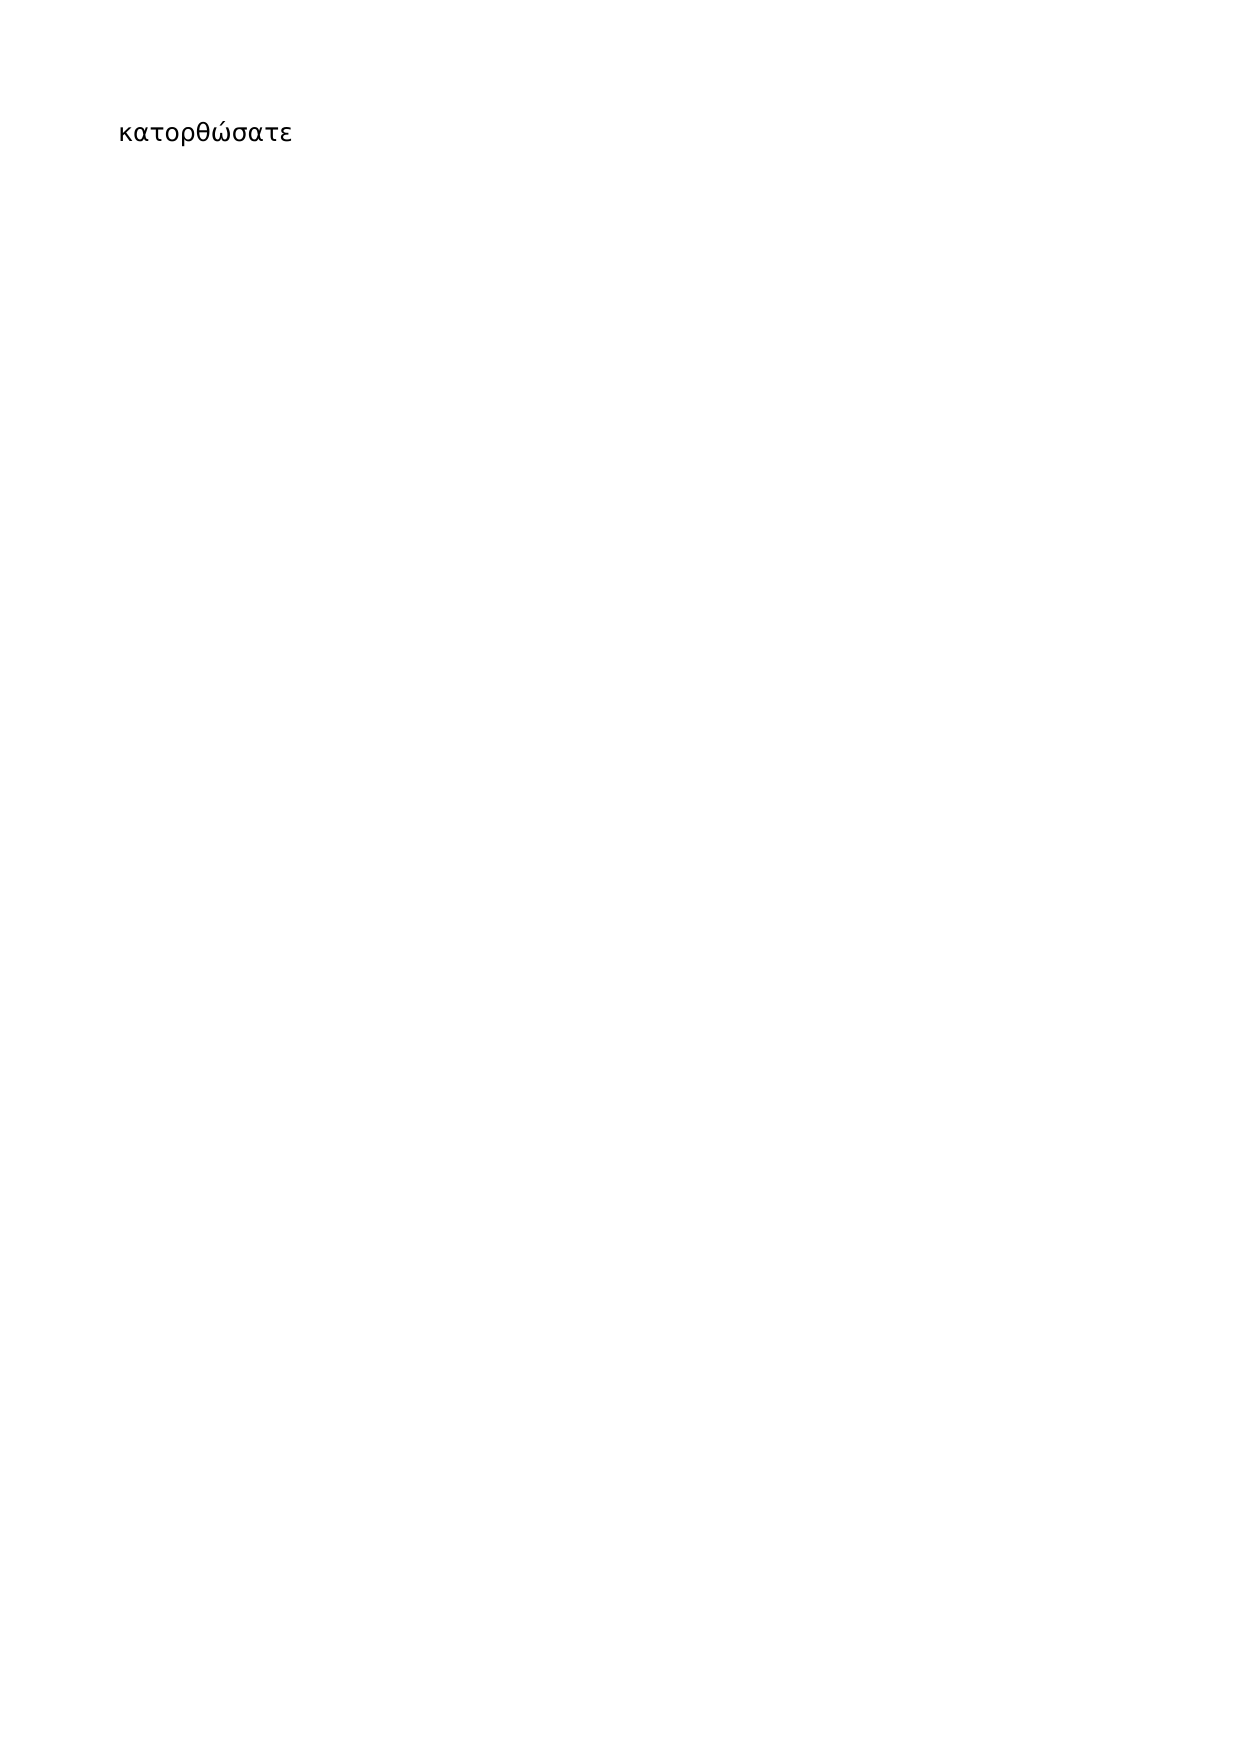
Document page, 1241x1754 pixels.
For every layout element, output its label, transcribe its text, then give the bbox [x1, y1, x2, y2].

text κατορθώσατε [118, 118, 1122, 147]
